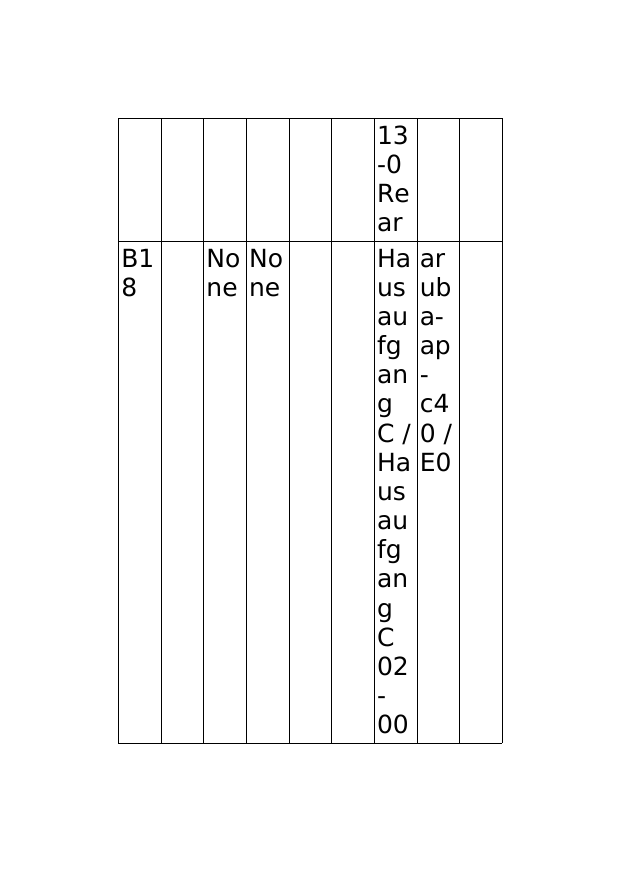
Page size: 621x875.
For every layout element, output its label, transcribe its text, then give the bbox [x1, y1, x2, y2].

table_cell [460, 119, 502, 241]
table_cell [332, 242, 374, 742]
table_cell None [204, 242, 246, 742]
table_cell [204, 119, 246, 241]
table_cell 13-0 Rear [375, 119, 417, 241]
table_cell [119, 119, 161, 241]
table_cell [290, 119, 331, 241]
table_cell Hausaufgang C / Hausaufgang C 02-00- [375, 242, 417, 742]
table_cell aruba-ap-c40 / E0 [418, 242, 459, 742]
table_cell [162, 119, 203, 241]
table_cell [162, 242, 203, 742]
table_cell [460, 242, 502, 742]
table_cell [418, 119, 459, 241]
table_cell [332, 119, 374, 241]
table_cell None [247, 242, 289, 742]
table_cell B18 [119, 242, 161, 742]
table_cell [247, 119, 289, 241]
table_cell [290, 242, 331, 742]
